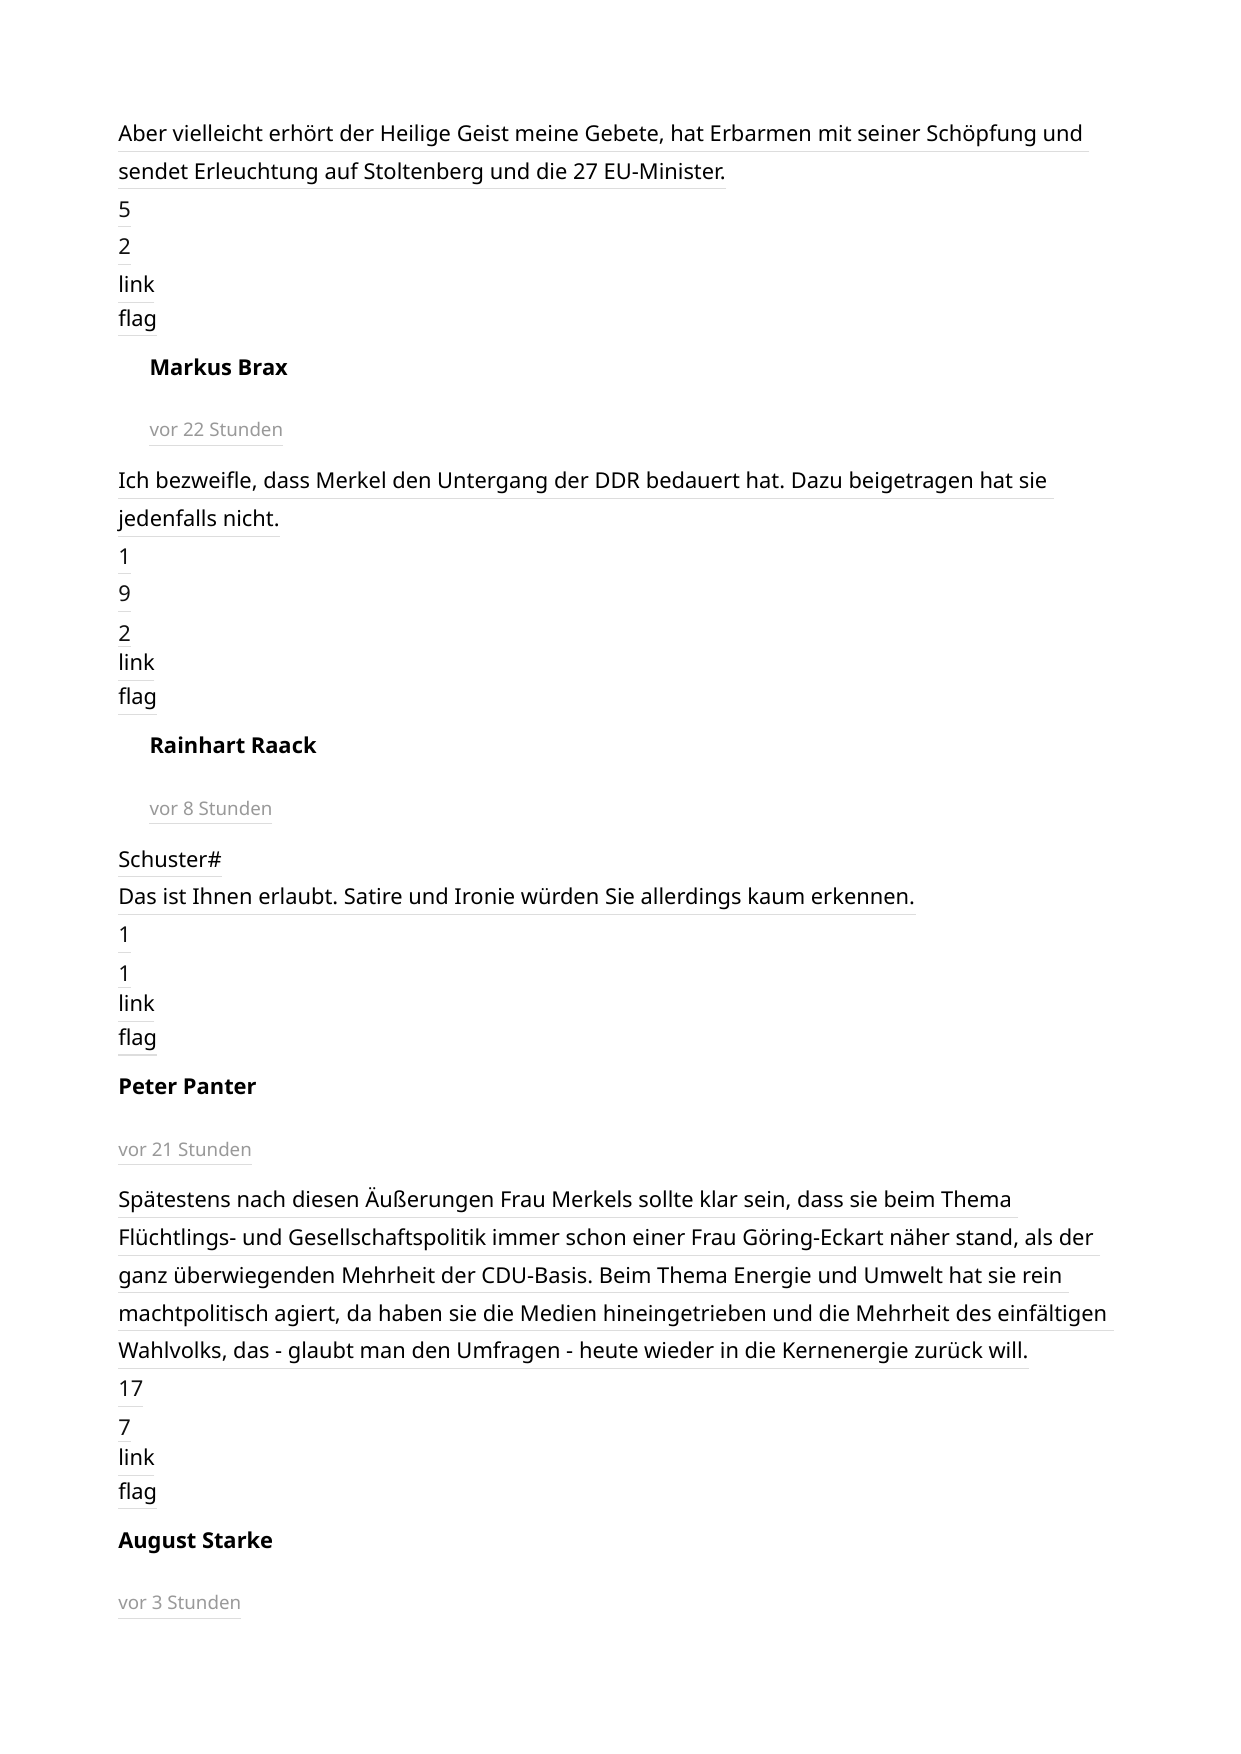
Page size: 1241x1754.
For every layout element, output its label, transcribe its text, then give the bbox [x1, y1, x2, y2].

text vor 3 Stunden [118, 1590, 1117, 1619]
text Markus Brax [149, 352, 1122, 382]
text Rainhart Raack [149, 731, 1122, 760]
text vor 22 Stunden [149, 417, 1117, 446]
text 5 [118, 193, 1122, 227]
text Spätestens nach diesen Äußerungen Frau Merkels sollte klar sein, dass sie beim Thema Flüchtlings- und Gesellschaftspolitik immer schon einer Frau Göring-Eckart näher stand, als der ganz überwiegenden Mehrheit der CDU-Basis. Beim Thema Energie und Umwelt hat sie rein machtpolitisch agiert, da haben sie die Medien hineingetrieben und die Mehrheit des einfältigen Wahlvolks, das - glaubt man den Umfragen - heute wieder in die Kernenergie zurück will. [118, 1184, 1122, 1369]
text 2 [118, 231, 1122, 265]
text vor 8 Stunden [149, 795, 1117, 824]
text flag [118, 303, 1122, 336]
text 17 [118, 1373, 1122, 1407]
text link [118, 647, 1122, 681]
text 2 [118, 616, 1122, 647]
text 9 [118, 578, 1122, 612]
text flag [118, 1022, 1122, 1056]
text flag [118, 681, 1122, 715]
text 1 [118, 957, 1122, 988]
text link [118, 1442, 1122, 1476]
text link [118, 988, 1122, 1022]
text Ich bezweifle, dass Merkel den Untergang der DDR bedauert hat. Dazu beigetragen hat sie jedenfalls nicht. [118, 465, 1122, 537]
text Aber vielleicht erhört der Heilige Geist meine Gebete, hat Erbarmen mit seiner Schöpfung und sendet Erleuchtung auf Stoltenberg und die 27 EU-Minister. [118, 118, 1122, 189]
text 1 [118, 919, 1122, 953]
text vor 21 Stunden [118, 1136, 1117, 1165]
text Schuster# Das ist Ihnen erlaubt. Satire und Ironie würden Sie allerdings kaum erkennen. [118, 844, 1122, 915]
text August Starke [118, 1525, 1122, 1555]
text Peter Panter [118, 1071, 1122, 1101]
text 1 [118, 541, 1122, 574]
text 7 [118, 1411, 1122, 1442]
text link [118, 269, 1122, 303]
text flag [118, 1476, 1122, 1509]
